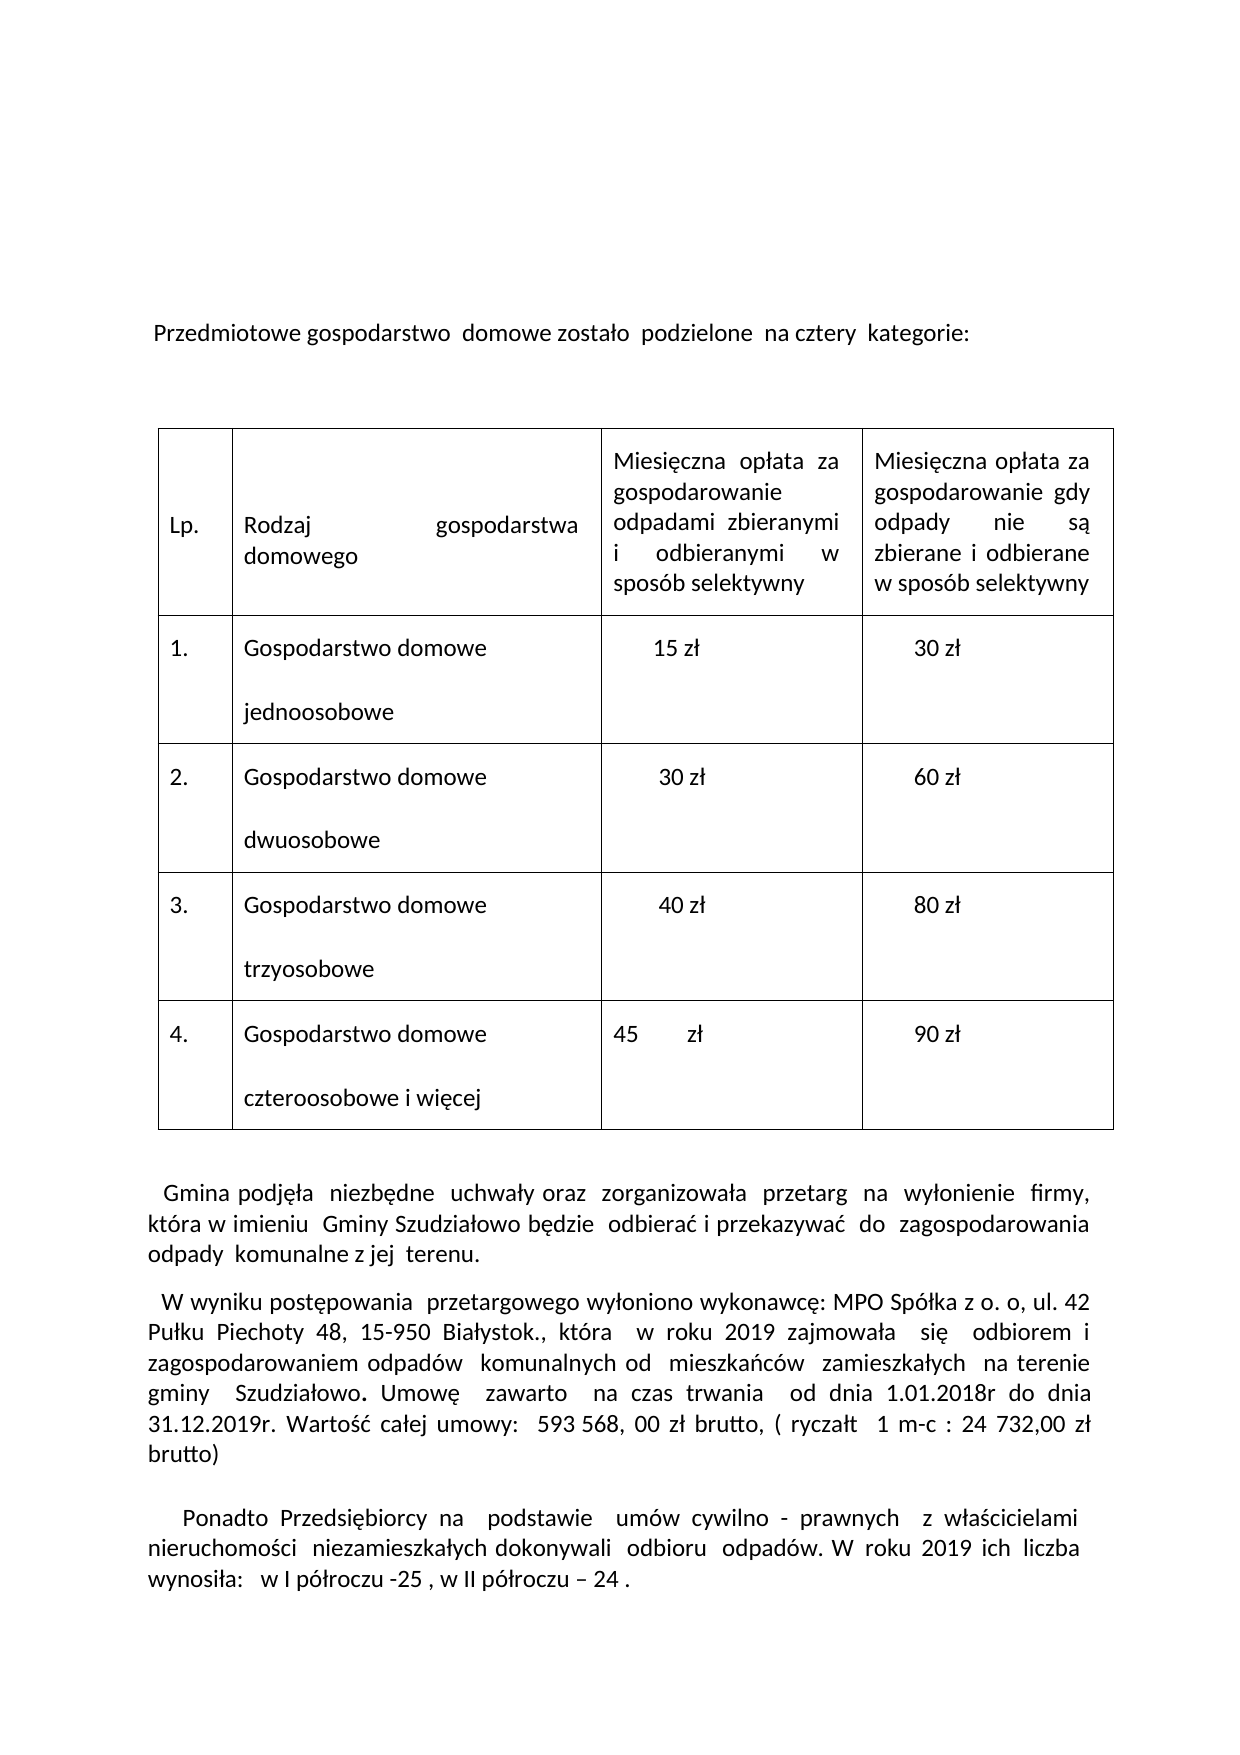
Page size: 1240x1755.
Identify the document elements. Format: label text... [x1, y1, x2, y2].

table_cell 40 zł [602, 873, 862, 1000]
subtitle Gmina podjęła niezbędne uchwały oraz zorganizowała przetarg na wyłonienie firmy, która w imieniu Gminy Szudziałowo będzie odbierać i przekazywać do zagospodarowania odpady komunalne z jej terenu. [148, 1177, 1092, 1269]
text Ponadto Przedsiębiorcy na podstawie umów cywilno - prawnych z właścicielami nieruchomości niezamieszkałych dokonywali odbioru odpadów. W roku 2019 ich liczba wynosiła: w I półroczu -25 , w II półroczu – 24 . [148, 1502, 1080, 1593]
table_cell 4. [159, 1001, 232, 1129]
table_cell Gospodarstwo domowe dwuosobowe [233, 744, 601, 872]
table_cell 3. [159, 873, 232, 1000]
subtitle W wyniku postępowania przetargowego wyłoniono wykonawcę: MPO Spółka z o. o, ul. 42 Pułku Piechoty 48, 15-950 Białystok., która w roku 2019 zajmowała się odbiorem i zagospodarowaniem odpadów komunalnych od mieszkańców zamieszkałych na terenie gminy Szudziałowo. Umowę zawarto na czas trwania od dnia 1.01.2018r do dnia 31.12.2019r. Wartość całej umowy: 593 568, 00 zł brutto, ( ryczałt 1 m-c : 24 732,00 zł brutto) [148, 1286, 1092, 1469]
subtitle Przedmiotowe gospodarstwo domowe zostało podzielone na cztery kategorie: [148, 317, 1092, 347]
table_cell Gospodarstwo domowe czteroosobowe i więcej [233, 1001, 601, 1129]
table_cell 15 zł [602, 616, 862, 743]
table_cell 2. [159, 744, 232, 872]
table_cell 80 zł [863, 873, 1113, 1000]
table_cell 1. [159, 616, 232, 743]
table_cell 60 zł [863, 744, 1113, 872]
table_cell Gospodarstwo domowe trzyosobowe [233, 873, 601, 1000]
table_header Rodzaj gospodarstwa domowego [233, 429, 601, 615]
table_header Miesięczna opłata za gospodarowanie gdy odpady nie są zbierane i odbierane w sposób selektywny [863, 429, 1113, 615]
table_header Miesięczna opłata za gospodarowanie odpadami zbieranymi i odbieranymi w sposób selektywny [602, 429, 862, 615]
table_cell 90 zł [863, 1001, 1113, 1129]
table_cell 30 zł [602, 744, 862, 872]
table_header Lp. [159, 429, 232, 615]
table_cell 30 zł [863, 616, 1113, 743]
table_cell zł [602, 1001, 862, 1129]
table_cell Gospodarstwo domowe jednoosobowe [233, 616, 601, 743]
